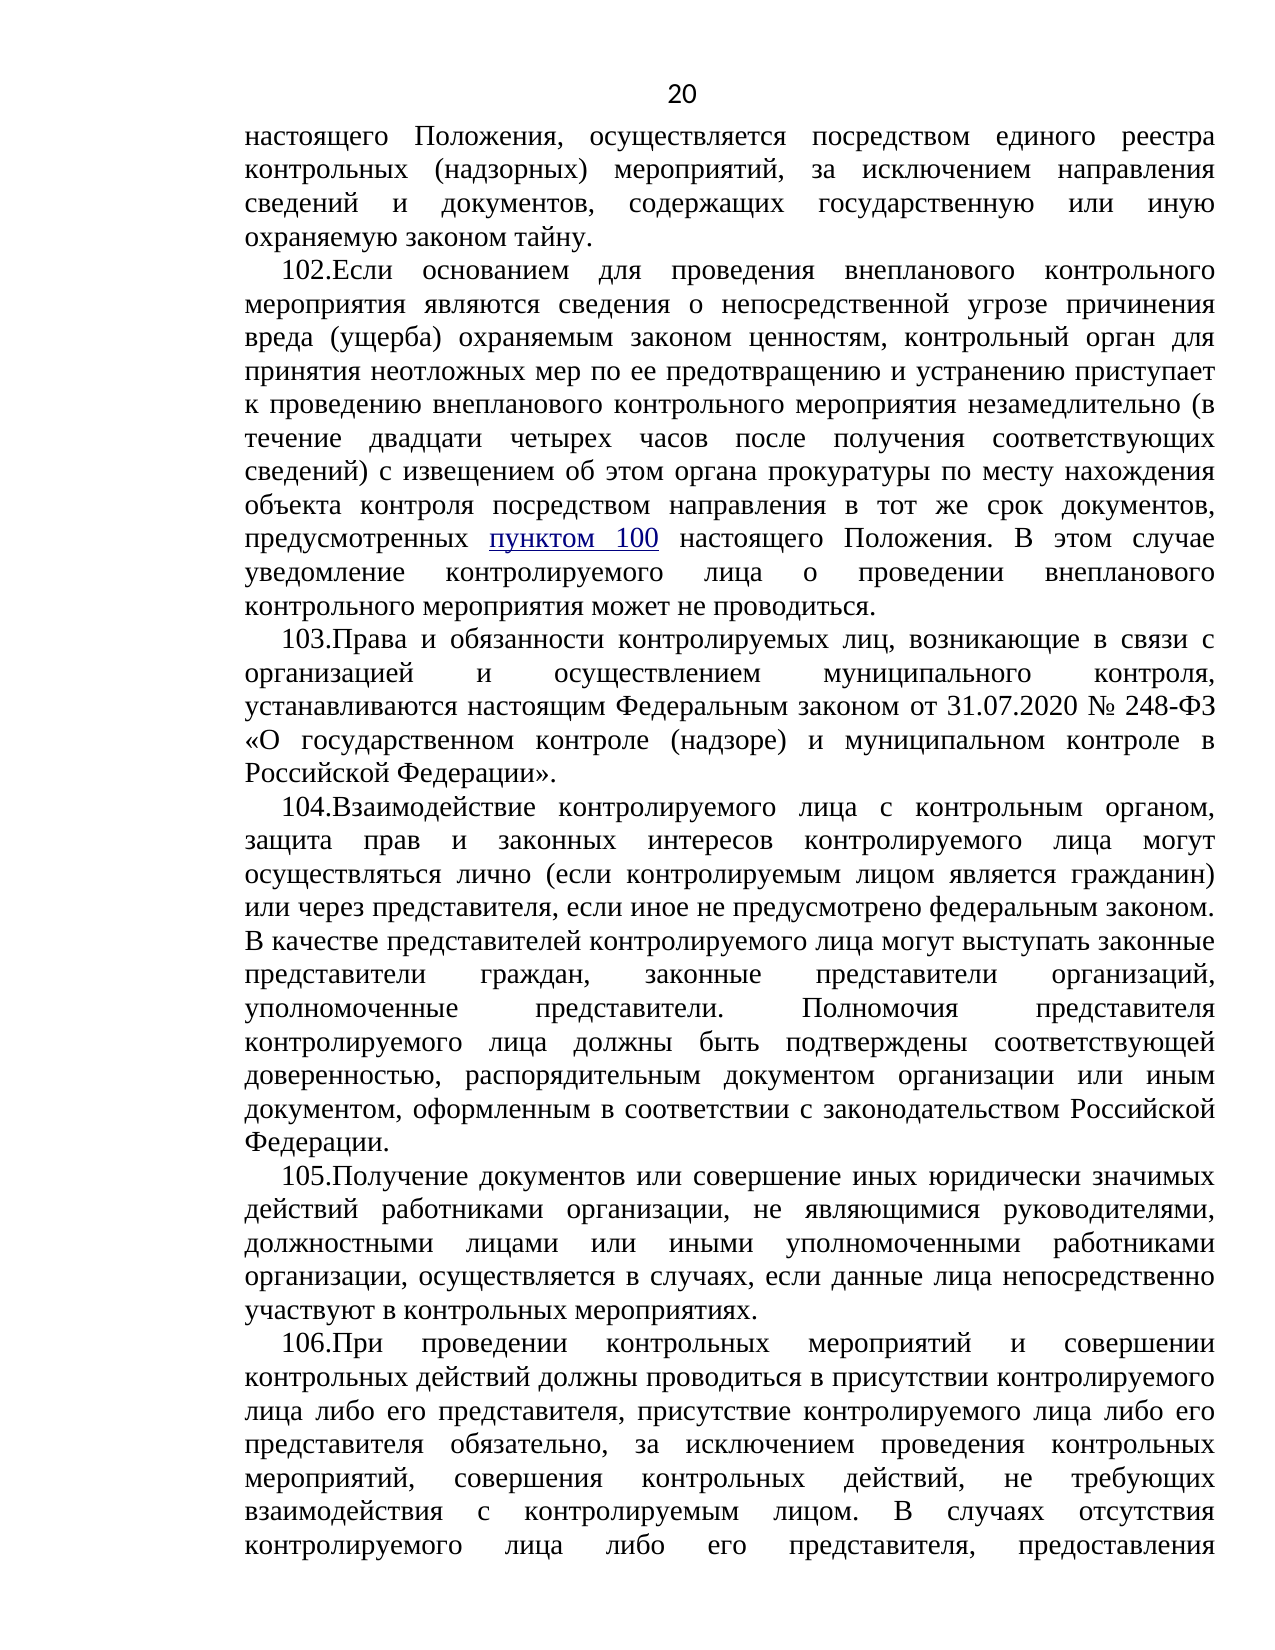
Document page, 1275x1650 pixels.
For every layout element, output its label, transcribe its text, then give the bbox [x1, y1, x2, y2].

list Права и обязанности контролируемых лиц, возникающие в связи с организацией и осуществлением муниципального контроля, устанавливаются настоящим Федеральным законом от 31.07.2020 № 248-ФЗ «О государственном контроле (надзоре) и муниципальном контроле в Российской Федерации». [207, 621, 1216, 789]
list При проведении контрольных мероприятий и совершении контрольных действий должны проводиться в присутствии контролируемого лица либо его представителя, присутствие контролируемого лица либо его представителя обязательно, за исключением проведения контрольных мероприятий, совершения контрольных действий, не требующих взаимодействия с контролируемым лицом. В случаях отсутствия контролируемого лица либо его представителя, предоставления [207, 1326, 1216, 1560]
list настоящего Положения, осуществляется посредством единого реестра контрольных (надзорных) мероприятий, за исключением направления сведений и документов, содержащих государственную или иную охраняемую законом тайну. [207, 118, 1216, 252]
list Взаимодействие контролируемого лица с контрольным органом, защита прав и законных интересов контролируемого лица могут осуществляться лично (если контролируемым лицом является гражданин) или через представителя, если иное не предусмотрено федеральным законом. В качестве представителей контролируемого лица могут выступать законные представители граждан, законные представители организаций, уполномоченные представители. Полномочия представителя контролируемого лица должны быть подтверждены соответствующей доверенностью, распорядительным документом организации или иным документом, оформленным в соответствии с законодательством Российской Федерации. [207, 789, 1216, 1158]
list Получение документов или совершение иных юридически значимых действий работниками организации, не являющимися руководителями, должностными лицами или иными уполномоченными работниками организации, осуществляется в случаях, если данные лица непосредственно участвуют в контрольных мероприятиях. [207, 1158, 1216, 1326]
list Если основанием для проведения внепланового контрольного мероприятия являются сведения о непосредственной угрозе причинения вреда (ущерба) охраняемым законом ценностям, контрольный орган для принятия неотложных мер по ее предотвращению и устранению приступает к проведению внепланового контрольного мероприятия незамедлительно (в течение двадцати четырех часов после получения соответствующих сведений) с извещением об этом органа прокуратуры по месту нахождения объекта контроля посредством направления в тот же срок документов, предусмотренных пунктом 100 настоящего Положения. В этом случае уведомление контролируемого лица о проведении внепланового контрольного мероприятия может не проводиться. [207, 252, 1216, 621]
